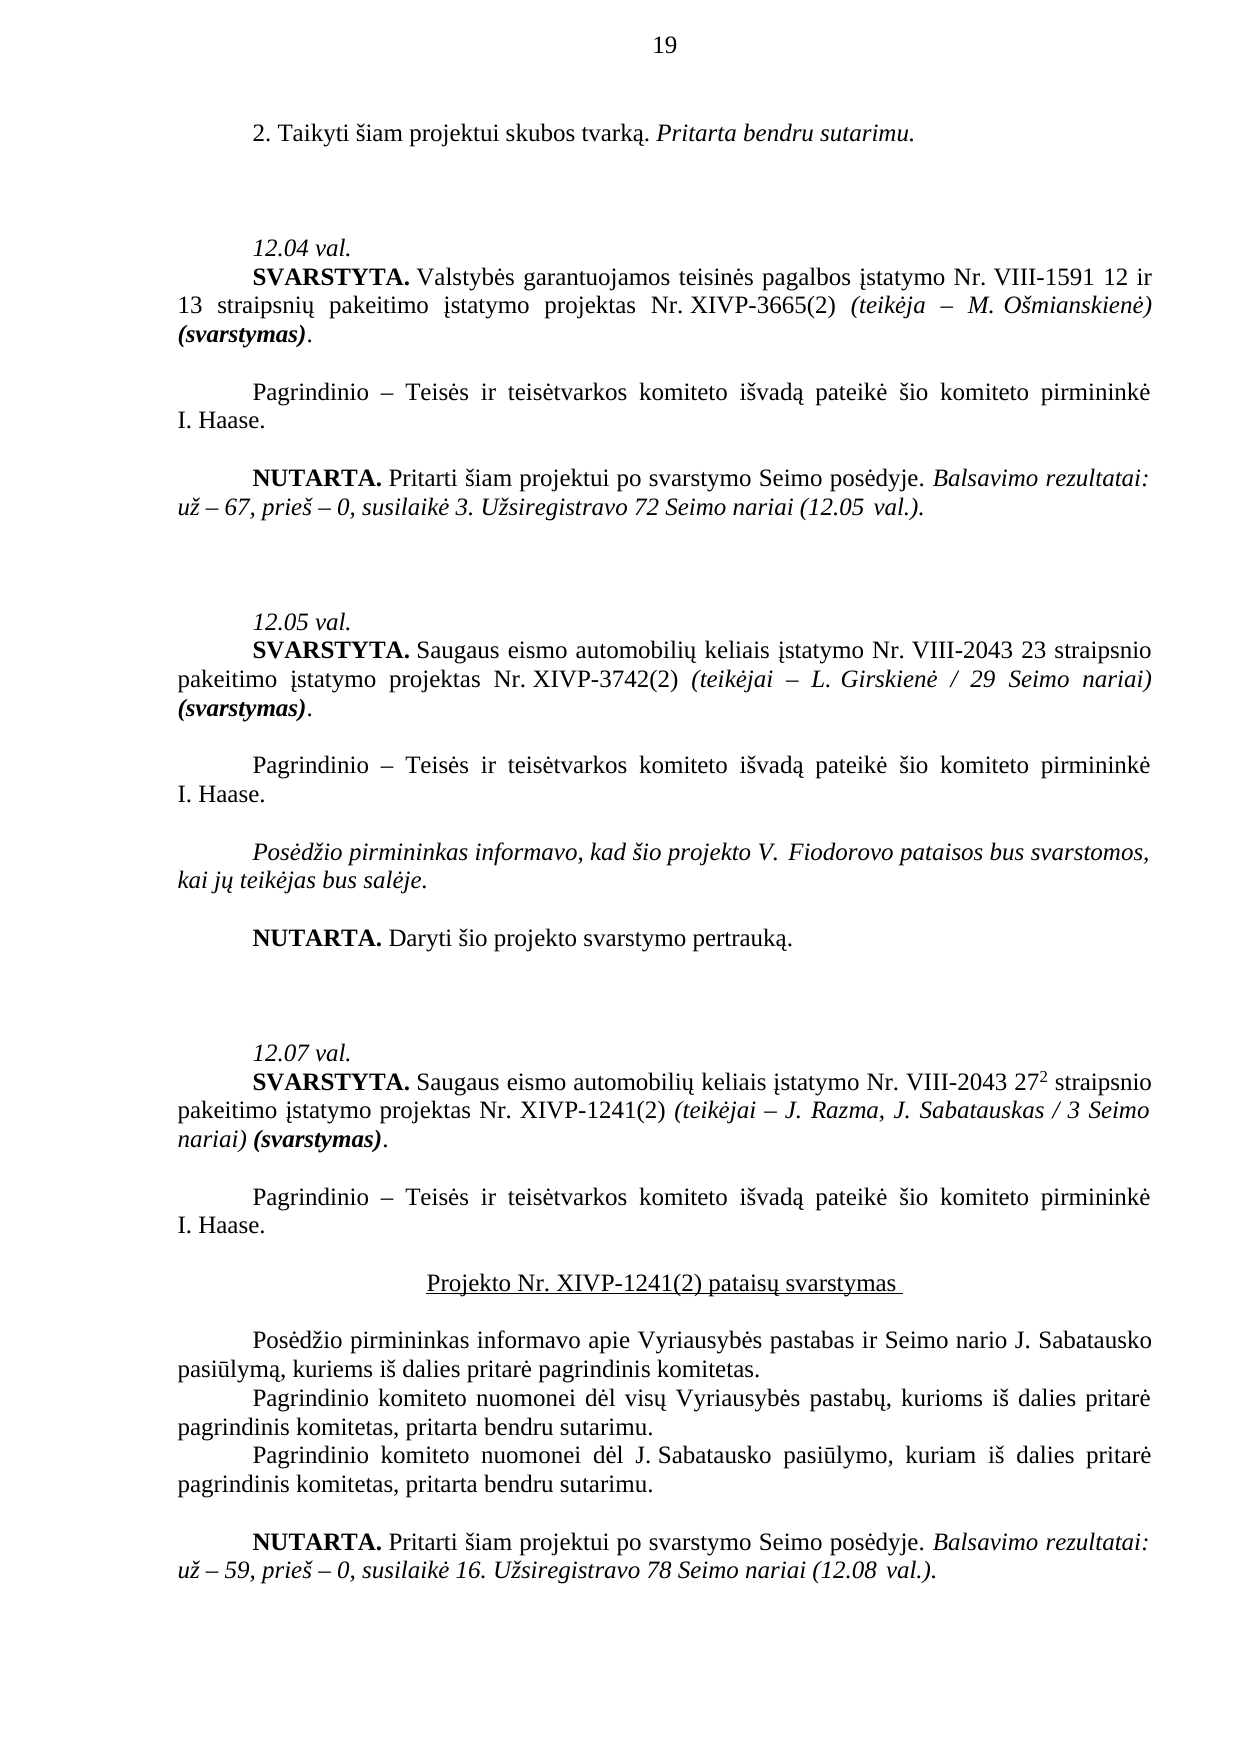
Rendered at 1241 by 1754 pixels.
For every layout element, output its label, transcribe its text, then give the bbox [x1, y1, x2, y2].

text Pagrindinio – Teisės ir teisėtvarkos komiteto išvadą pateikė šio komiteto pirmininkė I. Haase. [177, 751, 1152, 808]
text Projekto Nr. XIVP-1241(2) pataisų svarstymas [177, 1268, 1152, 1297]
text SVARSTYTA. Valstybės garantuojamos teisinės pagalbos įstatymo Nr. VIII-1591 12 ir 13 straipsnių pakeitimo įstatymo projektas Nr. XIVP-3665(2) (teikėja – M. Ošmianskienė) (svarstymas). [177, 262, 1152, 348]
text NUTARTA. Pritarti šiam projektui po svarstymo Seimo posėdyje. Balsavimo rezultatai: už – 59, prieš – 0, susilaikė 16. Užsiregistravo 78 Seimo nariai (12.08 val.). [177, 1527, 1152, 1584]
text Pagrindinio – Teisės ir teisėtvarkos komiteto išvadą pateikė šio komiteto pirmininkė I. Haase. [177, 377, 1152, 434]
text Pagrindinio komiteto nuomonei dėl J. Sabatausko pasiūlymo, kuriam iš dalies pritarė pagrindinis komitetas, pritarta bendru sutarimu. [177, 1441, 1152, 1498]
text 12.04 val. [177, 233, 1152, 262]
text Posėdžio pirmininkas informavo, kad šio projekto V. Fiodorovo pataisos bus svarstomos, kai jų teikėjas bus salėje. [177, 837, 1152, 894]
text Pagrindinio komiteto nuomonei dėl visų Vyriausybės pastabų, kurioms iš dalies pritarė pagrindinis komitetas, pritarta bendru sutarimu. [177, 1383, 1152, 1441]
text SVARSTYTA. Saugaus eismo automobilių keliais įstatymo Nr. VIII-2043 23 straipsnio pakeitimo įstatymo projektas Nr. XIVP-3742(2) (teikėjai – L. Girskienė / 29 Seimo nariai) (svarstymas). [177, 636, 1152, 722]
text Pagrindinio – Teisės ir teisėtvarkos komiteto išvadą pateikė šio komiteto pirmininkė I. Haase. [177, 1182, 1152, 1239]
text 12.07 val. [177, 1038, 1152, 1067]
text NUTARTA. Daryti šio projekto svarstymo pertrauką. [177, 923, 1152, 952]
text 2. Taikyti šiam projektui skubos tvarką. Pritarta bendru sutarimu. [177, 118, 1152, 147]
text 12.05 val. [177, 607, 1152, 636]
text NUTARTA. Pritarti šiam projektui po svarstymo Seimo posėdyje. Balsavimo rezultatai: už – 67, prieš – 0, susilaikė 3. Užsiregistravo 72 Seimo nariai (12.05 val.). [177, 463, 1152, 521]
text Posėdžio pirmininkas informavo apie Vyriausybės pastabas ir Seimo nario J. Sabatausko pasiūlymą, kuriems iš dalies pritarė pagrindinis komitetas. [177, 1326, 1152, 1383]
text SVARSTYTA. Saugaus eismo automobilių keliais įstatymo Nr. VIII-2043 272 straipsnio pakeitimo įstatymo projektas Nr. XIVP-1241(2) (teikėjai – J. Razma, J. Sabatauskas / 3 Seimo nariai) (svarstymas). [177, 1067, 1152, 1153]
